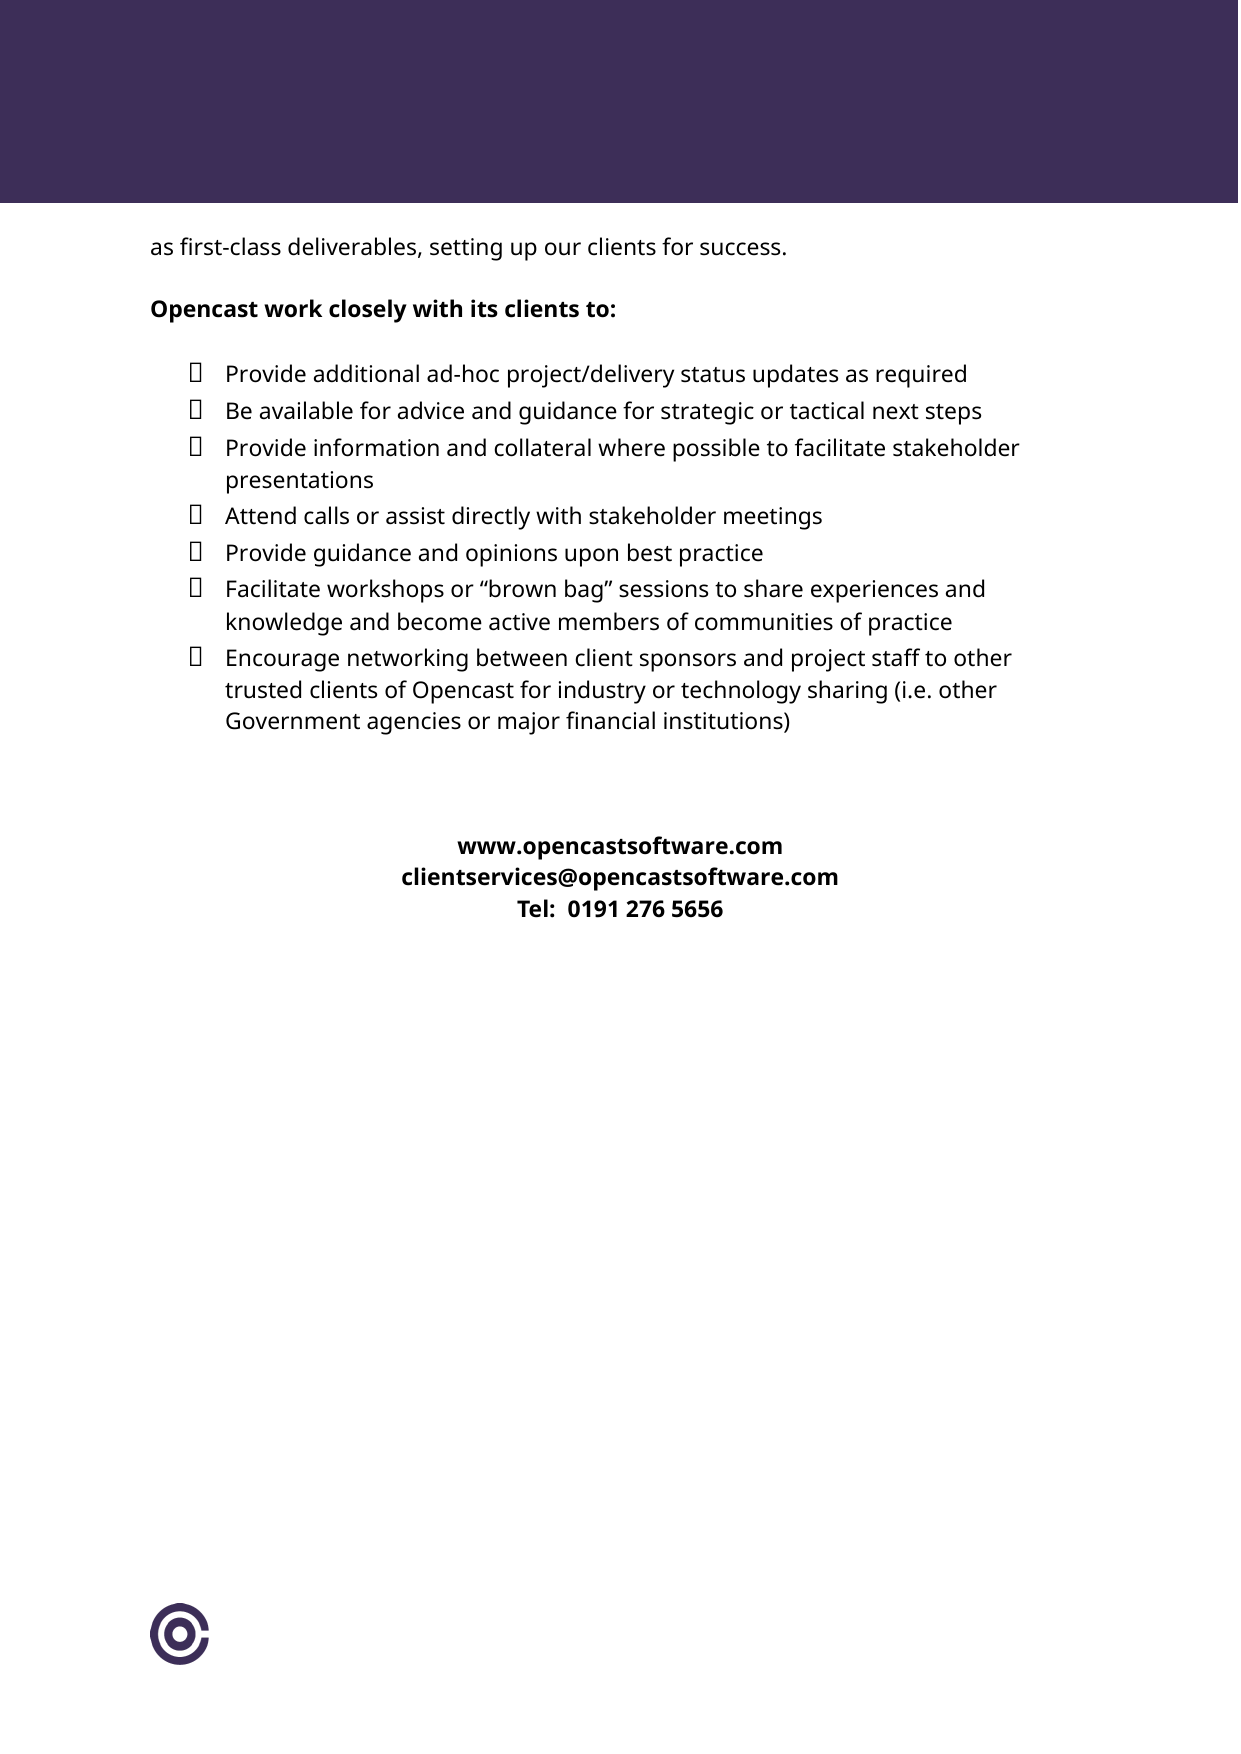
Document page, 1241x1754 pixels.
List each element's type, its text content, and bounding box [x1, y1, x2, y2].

text www.opencastsoftware.com [150, 830, 1090, 861]
list Provide guidance and opinions upon best practice [187, 532, 1090, 569]
list Encourage networking between client sponsors and project staff to other trusted clients of Opencast for industry or technology sharing (i.e. other Government agencies or major financial institutions) [187, 637, 1090, 736]
list Provide information and collateral where possible to facilitate stakeholder presentations [187, 427, 1090, 495]
list Provide additional ad-hoc project/delivery status updates as required [187, 353, 1090, 390]
text Opencast work closely with its clients to: [150, 293, 1090, 324]
text Tel: 0191 276 5656 [150, 893, 1090, 924]
text clientservices@opencastsoftware.com [150, 861, 1090, 893]
list Attend calls or assist directly with stakeholder meetings [187, 495, 1090, 532]
list Facilitate workshops or “brown bag” sessions to share experiences and knowledge and become active members of communities of practice [187, 569, 1090, 637]
list Be available for advice and guidance for strategic or tactical next steps [187, 390, 1090, 427]
text as first-class deliverables, setting up our clients for success. [150, 231, 1090, 262]
